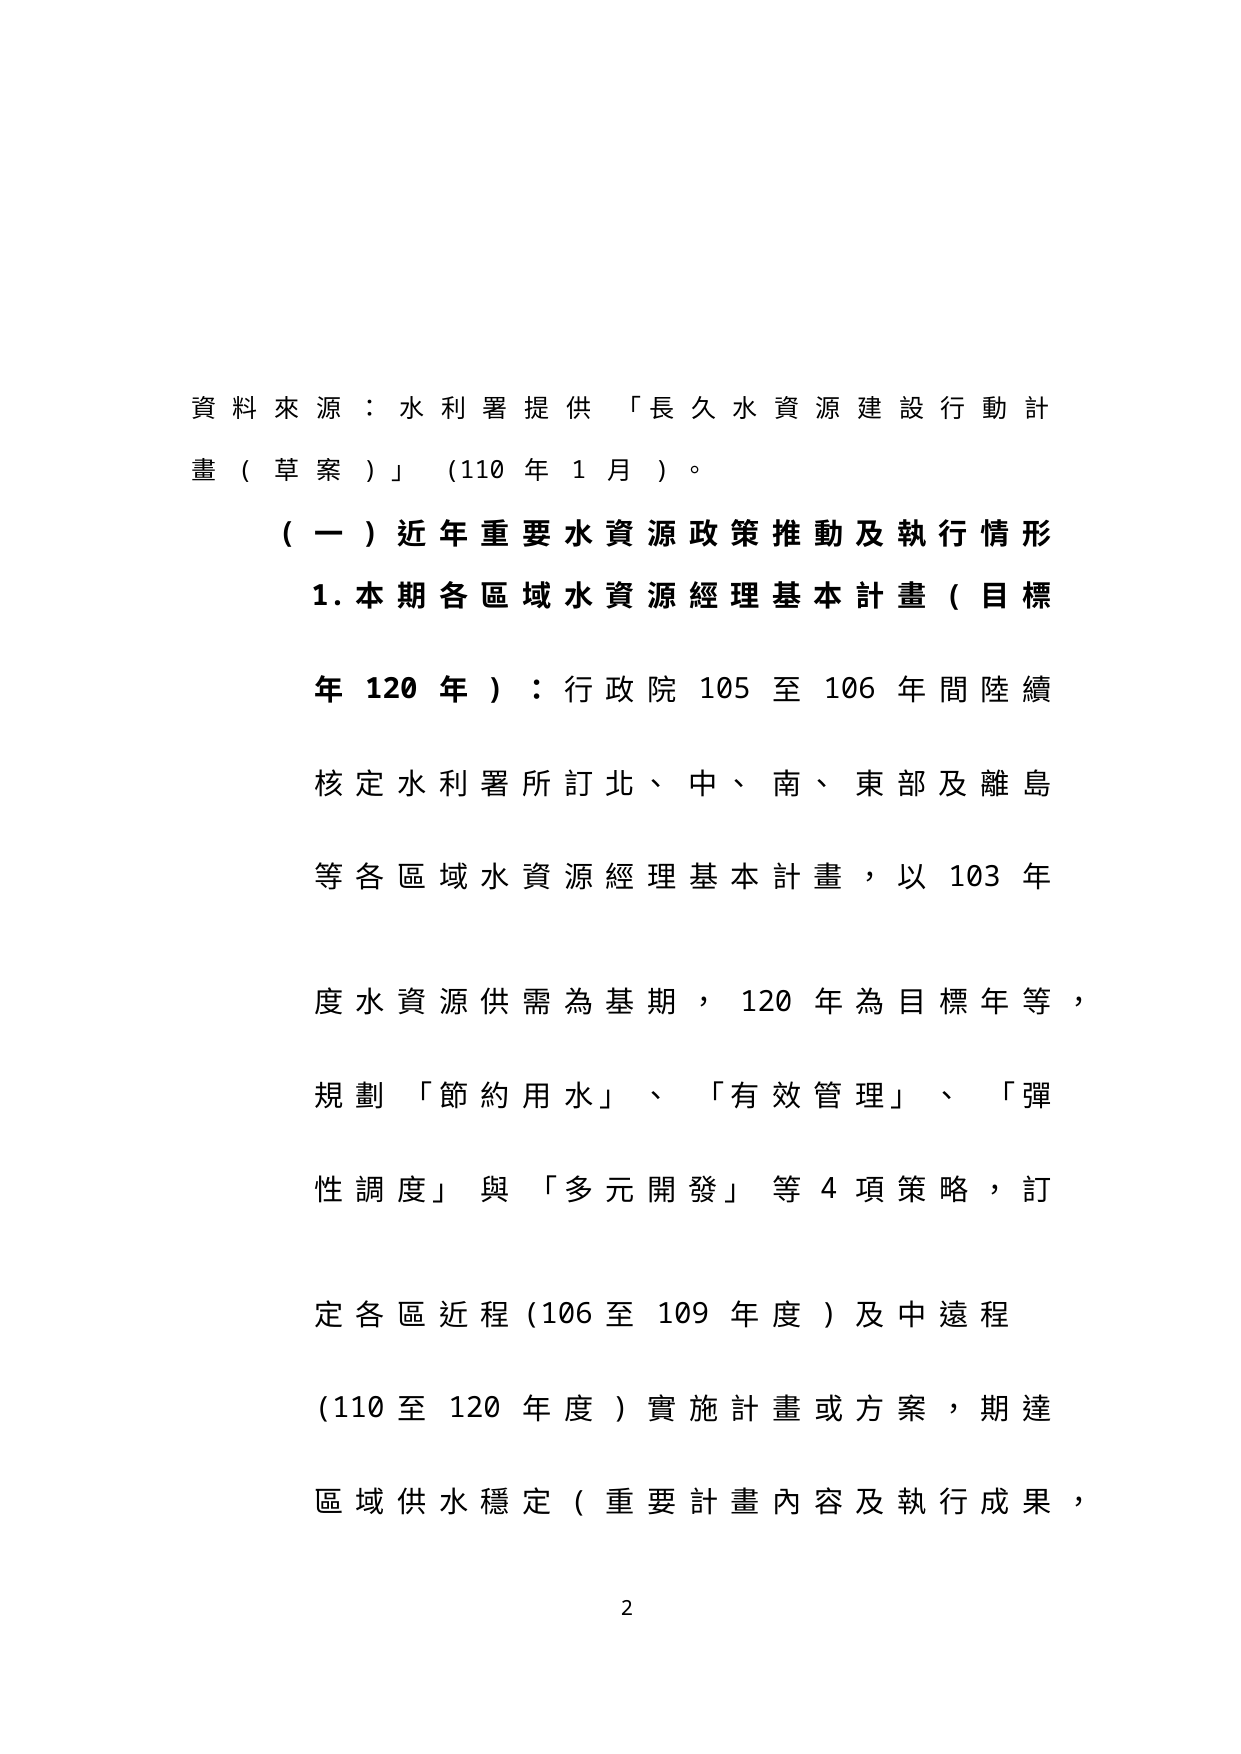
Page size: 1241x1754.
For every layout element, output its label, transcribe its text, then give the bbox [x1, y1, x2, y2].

text 1.本期各區域水資源經理基本計畫(目標年120年)：行政院105至106年間陸續核定水利署所訂北、中、南、東部及離島等各區域水資源經理基本計畫，以103年度水資源供需為基期，120年為目標年等，規劃「節約用水」、「有效管理」、「彈性調度」與「多元開發」等4項策略，訂定各區近程(106至109年度)及中遠程(110至120年度)實施計畫或方案，期達區域供水穩定(重要計畫內容及執行成果，詳附錄4及5)。 [271, 552, 1058, 1552]
text (一)近年重要水資源政策推動及執行情形 [242, 490, 1058, 552]
text 資料來源：水利署提供「長久水資源建設行動計畫(草案)」(110年1月)。 [183, 365, 1058, 490]
